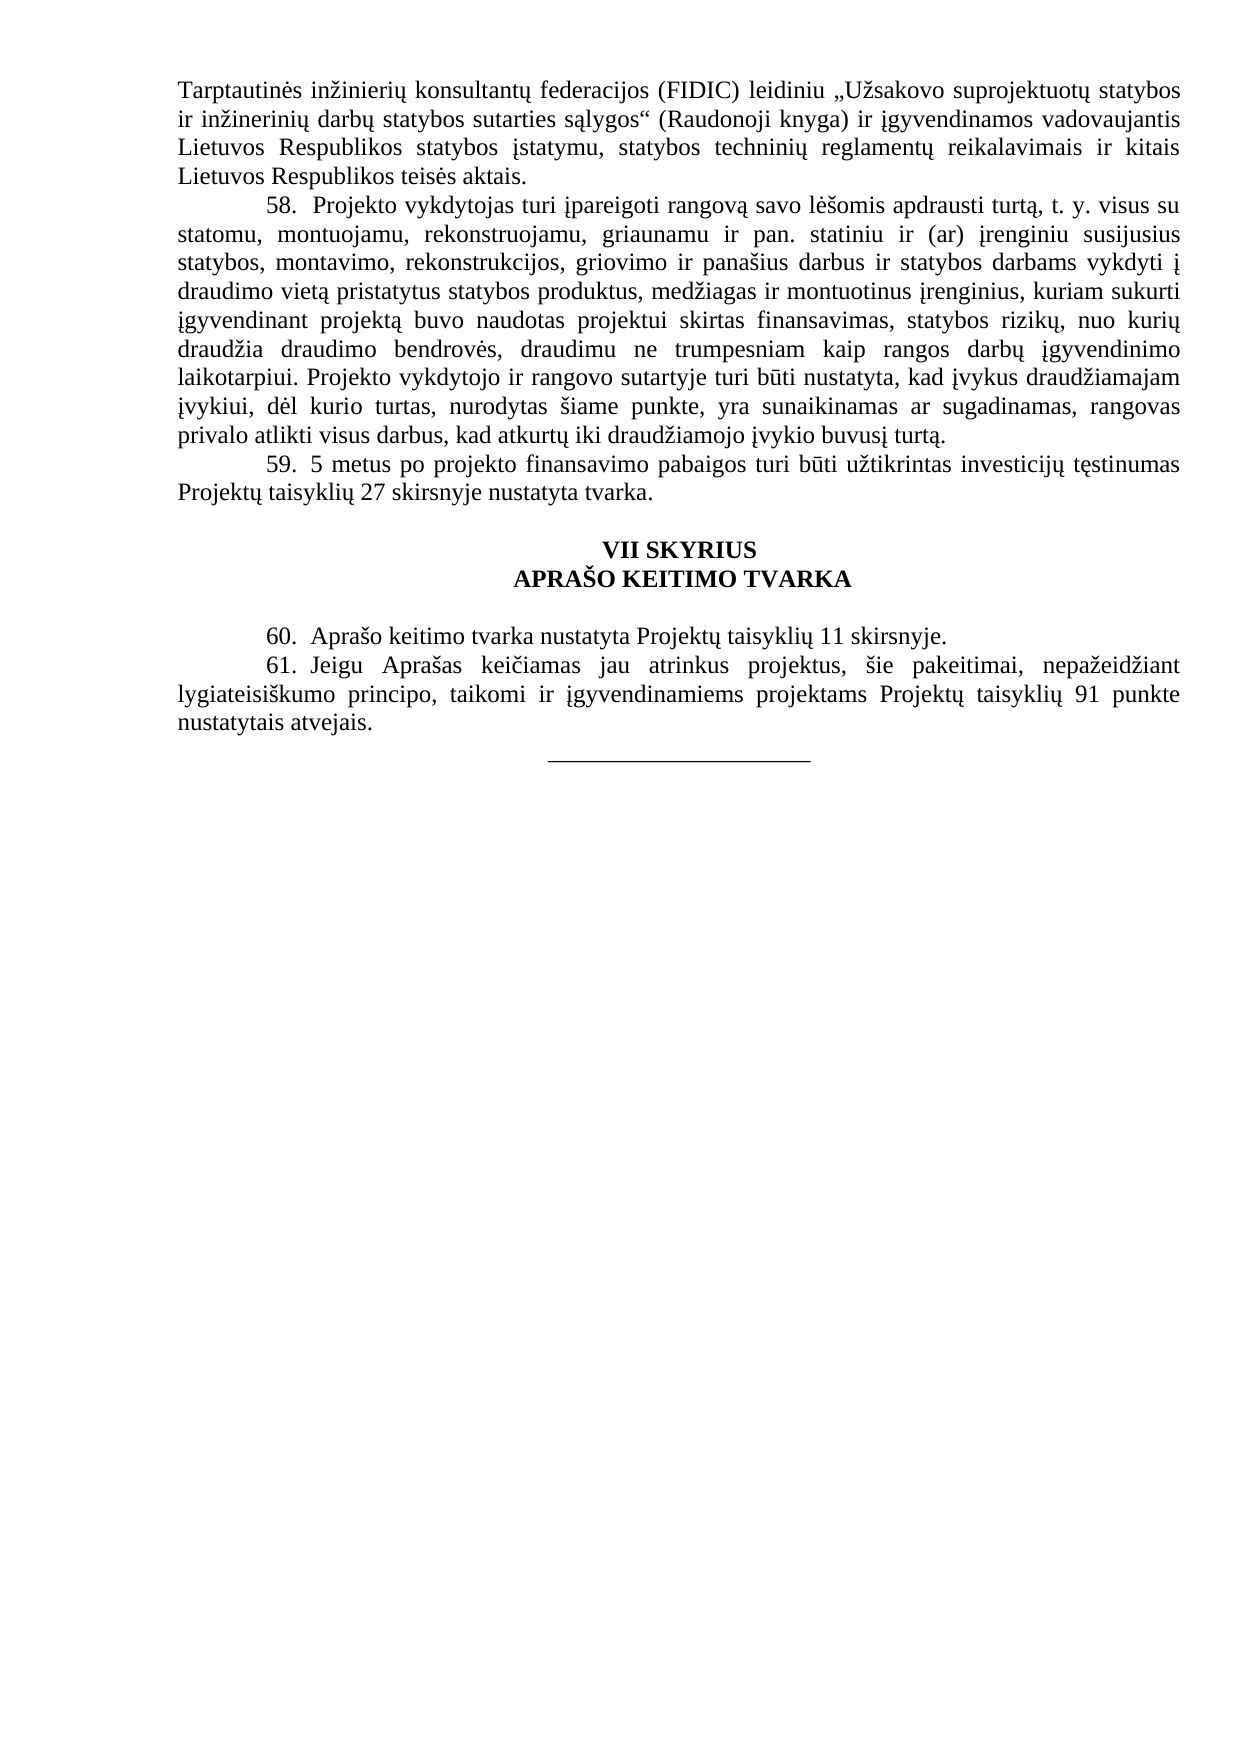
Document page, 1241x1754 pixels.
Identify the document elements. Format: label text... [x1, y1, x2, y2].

text 61. Jeigu Aprašas keičiamas jau atrinkus projektus, šie pakeitimai, nepažeidžiant lygiateisiškumo principo, taikomi ir įgyvendinamiems projektams Projektų taisyklių 91 punkte nustatytais atvejais. [177, 650, 1181, 736]
text VII SKYRIUS [177, 535, 1181, 564]
text Tarptautinės inžinierių konsultantų federacijos (FIDIC) leidiniu „Užsakovo suprojektuotų statybos ir inžinerinių darbų statybos sutarties sąlygos“ (Raudonoji knyga) ir įgyvendinamos vadovaujantis Lietuvos Respublikos statybos įstatymu, statybos techninių reglamentų reikalavimais ir kitais Lietuvos Respublikos teisės aktais. [177, 75, 1181, 190]
text 59. 5 metus po projekto finansavimo pabaigos turi būti užtikrintas investicijų tęstinumas Projektų taisyklių 27 skirsnyje nustatyta tvarka. [177, 449, 1181, 506]
text 58. Projekto vykdytojas turi įpareigoti rangovą savo lėšomis apdrausti turtą, t. y. visus su statomu, montuojamu, rekonstruojamu, griaunamu ir pan. statiniu ir (ar) įrenginiu susijusius statybos, montavimo, rekonstrukcijos, griovimo ir panašius darbus ir statybos darbams vykdyti į draudimo vietą pristatytus statybos produktus, medžiagas ir montuotinus įrenginius, kuriam sukurti įgyvendinant projektą buvo naudotas projektui skirtas finansavimas, statybos rizikų, nuo kurių draudžia draudimo bendrovės, draudimu ne trumpesniam kaip rangos darbų įgyvendinimo laikotarpiui. Projekto vykdytojo ir rangovo sutartyje turi būti nustatyta, kad įvykus draudžiamajam įvykiui, dėl kurio turtas, nurodytas šiame punkte, yra sunaikinamas ar sugadinamas, rangovas privalo atlikti visus darbus, kad atkurtų iki draudžiamojo įvykio buvusį turtą. [177, 190, 1181, 449]
text _____________________ [177, 736, 1181, 765]
text 60. Aprašo keitimo tvarka nustatyta Projektų taisyklių 11 skirsnyje. [177, 621, 1181, 650]
text APRAŠO KEITIMO TVARKA [177, 564, 1181, 592]
